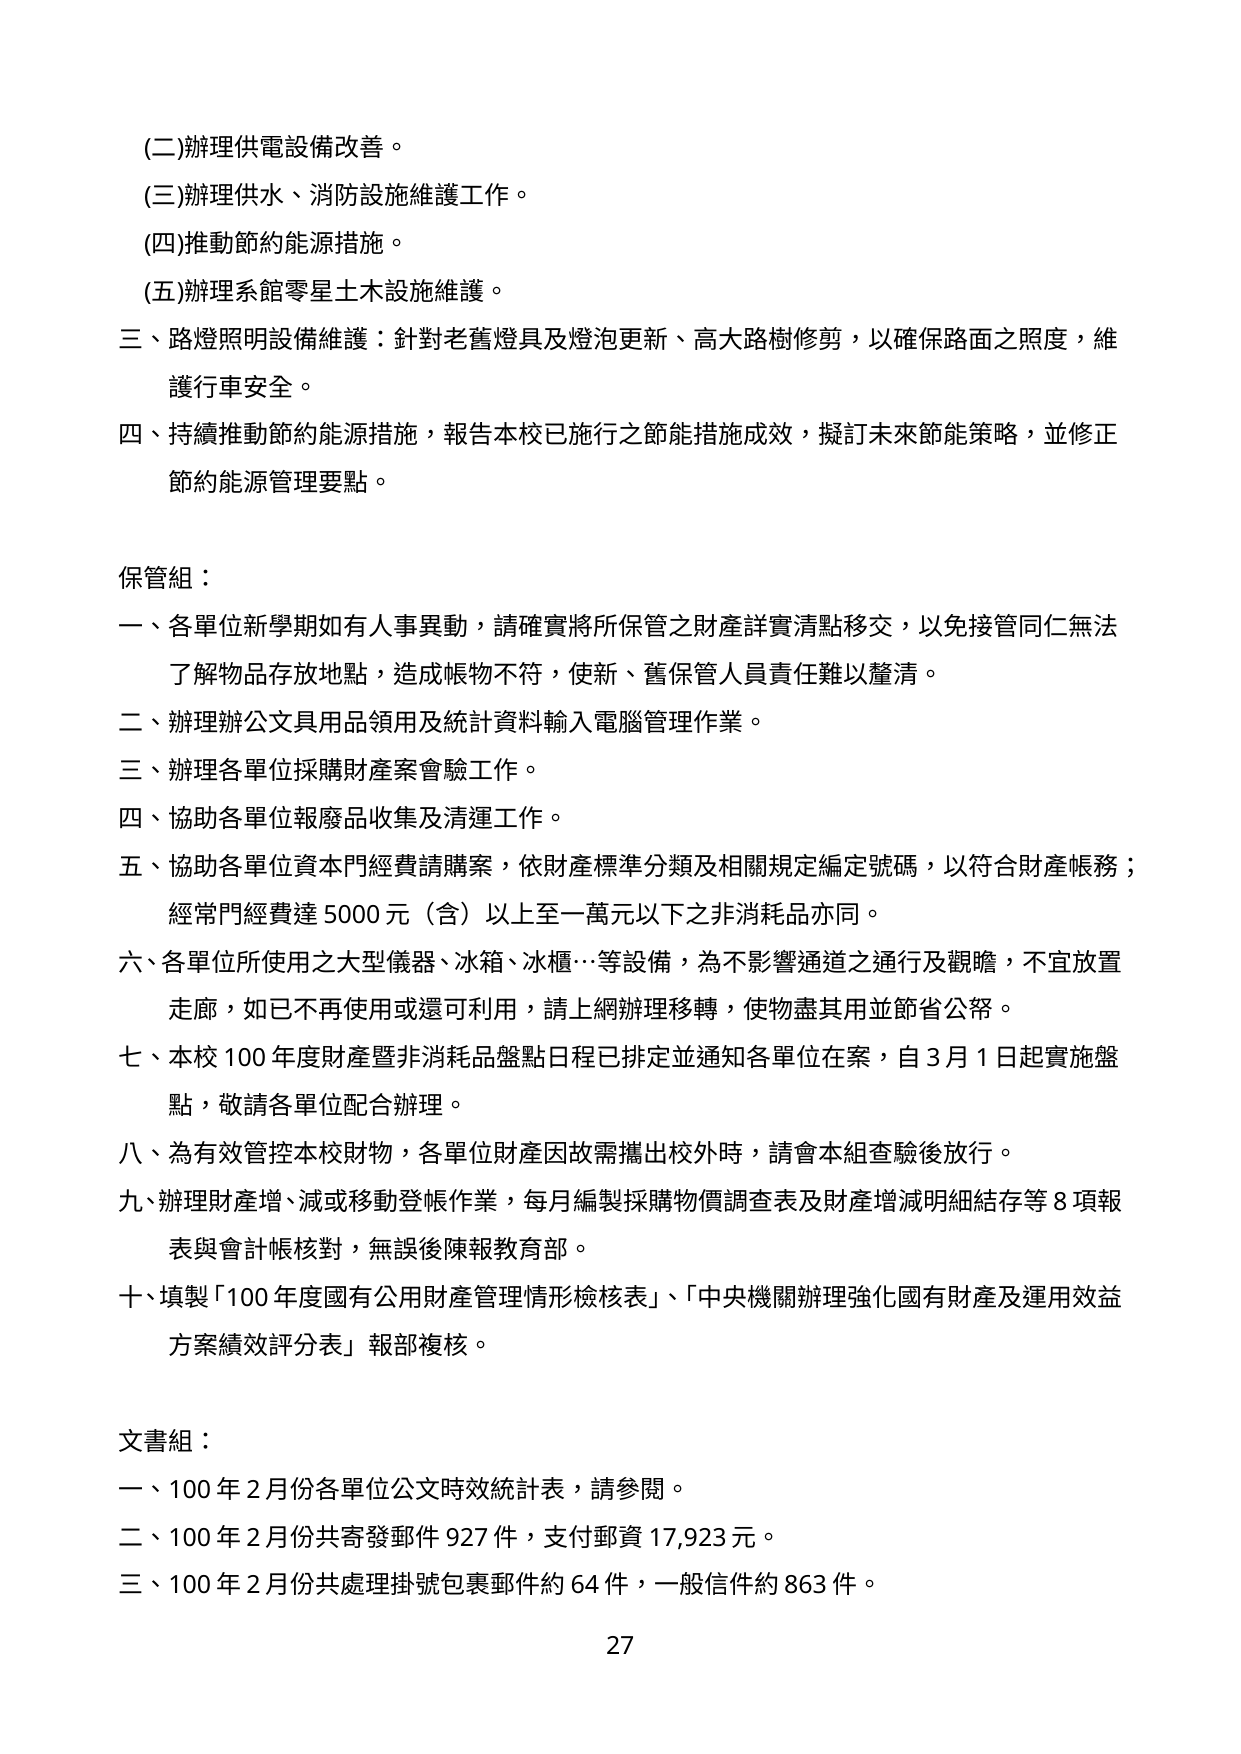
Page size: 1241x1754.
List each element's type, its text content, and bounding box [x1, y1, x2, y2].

text 五、協助各單位資本門經費請購案，依財產標準分類及相關規定編定號碼，以符合財產帳務；經常門經費達5000元（含）以上至一萬元以下之非消耗品亦同。 [118, 837, 1122, 933]
text (三)辦理供水、消防設施維護工作。 [118, 166, 1122, 214]
text 十、填製「100年度國有公用財產管理情形檢核表」、「中央機關辦理強化國有財產及運用效益方案績效評分表」報部複核。 [118, 1268, 1122, 1364]
text 九、辦理財產增、減或移動登帳作業，每月編製採購物價調查表及財產增減明細結存等8項報表與會計帳核對，無誤後陳報教育部。 [118, 1172, 1122, 1268]
text 二、100年2月份共寄發郵件927件，支付郵資17,923元。 [118, 1508, 1122, 1556]
text 二、辦理辦公文具用品領用及統計資料輸入電腦管理作業。 [118, 693, 1122, 741]
text 四、持續推動節約能源措施，報告本校已施行之節能措施成效，擬訂未來節能策略，並修正節約能源管理要點。 [118, 406, 1122, 501]
text 三、路燈照明設備維護：針對老舊燈具及燈泡更新、高大路樹修剪，以確保路面之照度，維護行車安全。 [118, 310, 1122, 406]
text 一、100年2月份各單位公文時效統計表，請參閱。 [118, 1460, 1122, 1508]
text (四)推動節約能源措施。 [118, 214, 1122, 262]
text 四、協助各單位報廢品收集及清運工作。 [118, 789, 1122, 837]
text 六、各單位所使用之大型儀器、冰箱、冰櫃…等設備，為不影響通道之通行及觀瞻，不宜放置走廊，如已不再使用或還可利用，請上網辦理移轉，使物盡其用並節省公帑。 [118, 933, 1122, 1028]
text 文書組： [118, 1412, 1122, 1460]
text 七、本校100年度財產暨非消耗品盤點日程已排定並通知各單位在案，自3月1日起實施盤點，敬請各單位配合辦理。 [118, 1028, 1122, 1124]
text 三、辦理各單位採購財產案會驗工作。 [118, 741, 1122, 789]
text (二)辦理供電設備改善。 [118, 118, 1122, 166]
text (五)辦理系館零星土木設施維護。 [118, 262, 1122, 310]
text 保管組： [118, 549, 1122, 597]
text 八、為有效管控本校財物，各單位財產因故需攜出校外時，請會本組查驗後放行。 [118, 1124, 1122, 1172]
text 一、各單位新學期如有人事異動，請確實將所保管之財產詳實清點移交，以免接管同仁無法了解物品存放地點，造成帳物不符，使新、舊保管人員責任難以釐清。 [118, 597, 1122, 693]
text 三、100年2月份共處理掛號包裹郵件約64件，一般信件約863件。 [118, 1556, 1122, 1603]
